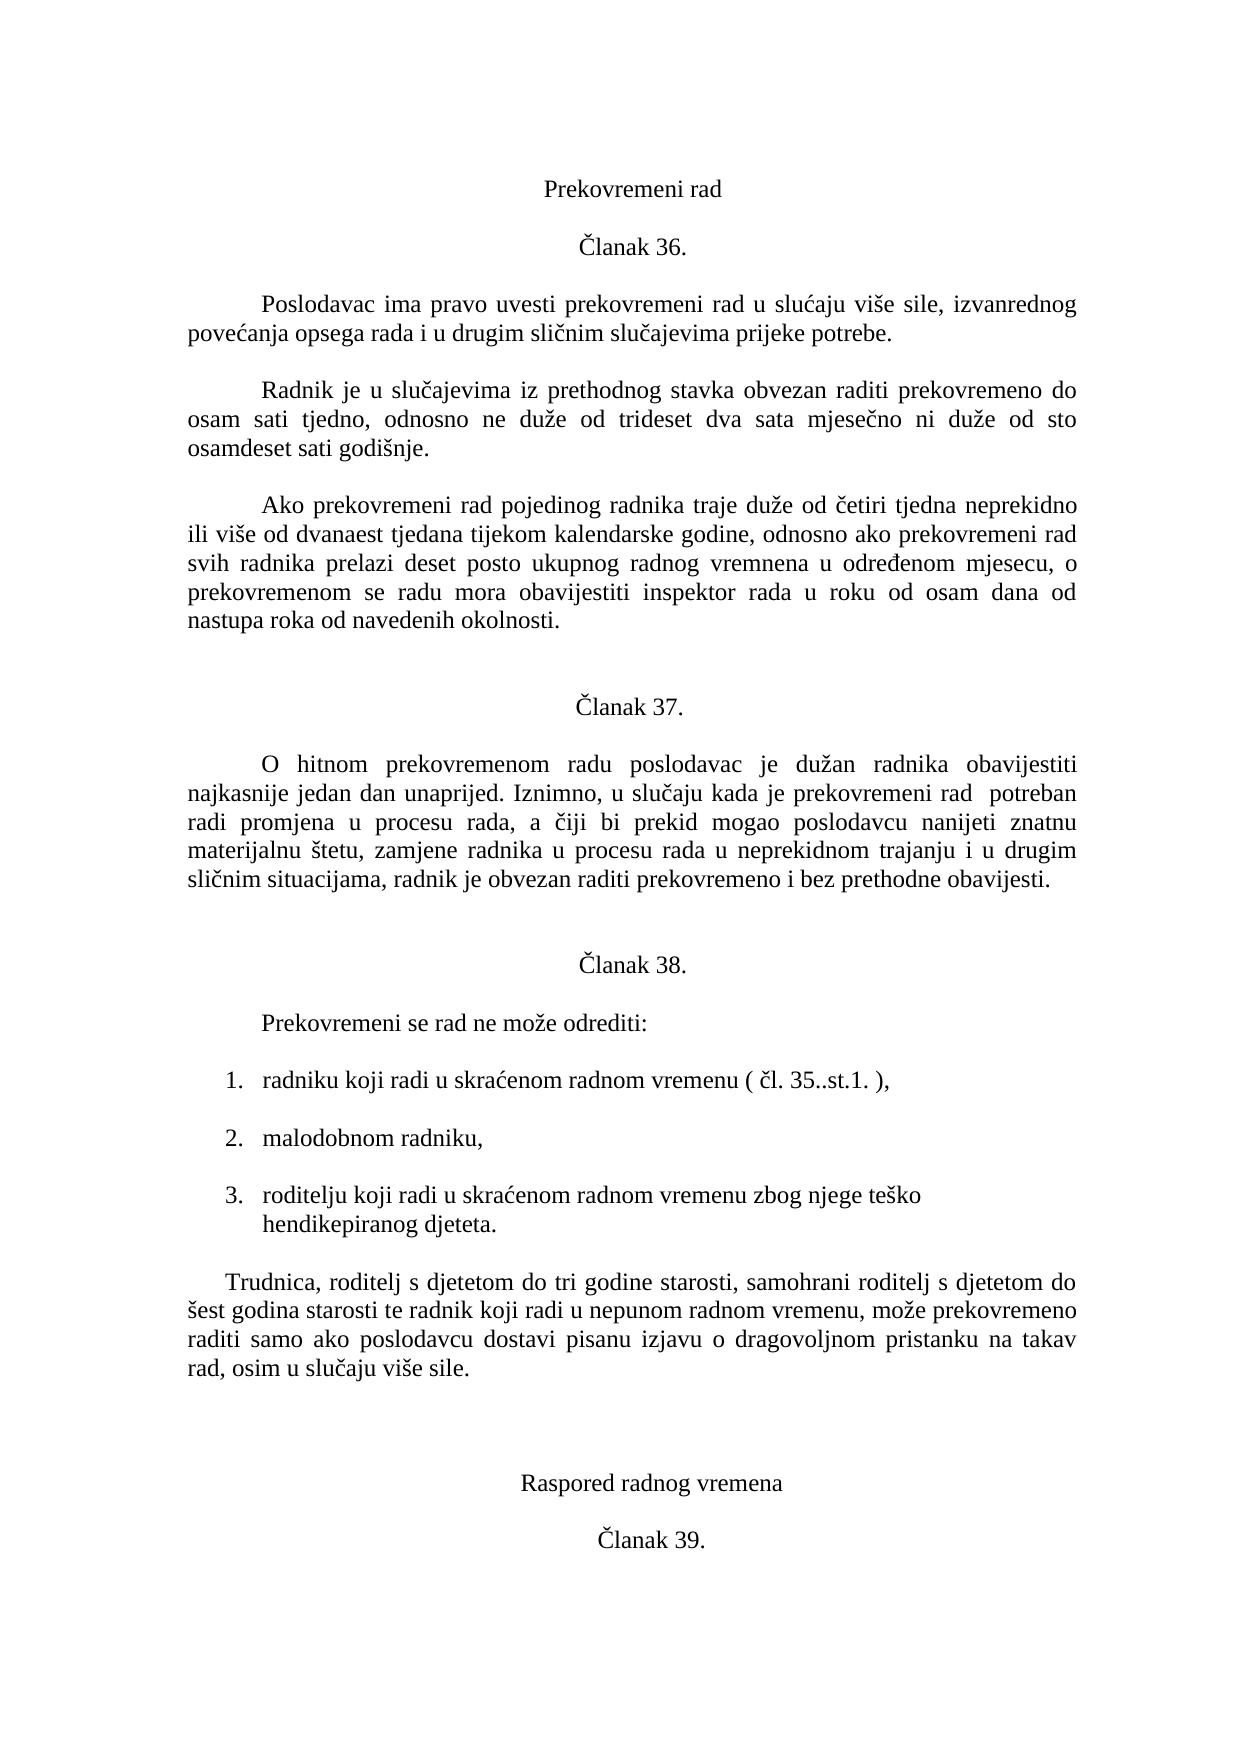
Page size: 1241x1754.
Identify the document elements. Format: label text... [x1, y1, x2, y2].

text Trudnica, roditelj s djetetom do tri godine starosti, samohrani roditelj s djetetom do šest godina starosti te radnik koji radi u nepunom radnom vremenu, može prekovremeno raditi samo ako poslodavcu dostavi pisanu izjavu o dragovoljnom pristanku na takav rad, osim u slučaju više sile. [187, 1267, 1078, 1382]
list malodobnom radniku, [225, 1123, 1078, 1152]
list roditelju koji radi u skraćenom radnom vremenu zbog njege teško hendikepiranog djeteta. [225, 1180, 1078, 1238]
text Ako prekovremeni rad pojedinog radnika traje duže od četiri tjedna neprekidno ili više od dvanaest tjedana tijekom kalendarske godine, odnosno ako prekovremeni rad svih radnika prelazi deset posto ukupnog radnog vremnena u određenom mjesecu, o prekovremenom se radu mora obavijestiti inspektor rada u roku od osam dana od nastupa roka od navedenih okolnosti. [187, 490, 1078, 634]
text Poslodavac ima pravo uvesti prekovremeni rad u slućaju više sile, izvanrednog povećanja opsega rada i u drugim sličnim slučajevima prijeke potrebe. [187, 289, 1078, 347]
text Prekovremeni rad [187, 174, 1078, 203]
list radniku koji radi u skraćenom radnom vremenu ( čl. 35..st.1. ), [225, 1065, 1078, 1094]
text Prekovremeni se rad ne može odrediti: [187, 1008, 1078, 1037]
text O hitnom prekovremenom radu poslodavac je dužan radnika obavijestiti najkasnije jedan dan unaprijed. Iznimno, u slučaju kada je prekovremeni rad potreban radi promjena u procesu rada, a čiji bi prekid mogao poslodavcu nanijeti znatnu materijalnu štetu, zamjene radnika u procesu rada u neprekidnom trajanju i u drugim sličnim situacijama, radnik je obvezan raditi prekovremeno i bez prethodne obavijesti. [187, 749, 1078, 893]
text Radnik je u slučajevima iz prethodnog stavka obvezan raditi prekovremeno do osam sati tjedno, odnosno ne duže od trideset dva sata mjesečno ni duže od sto osamdeset sati godišnje. [187, 375, 1078, 462]
text Članak 39. [225, 1525, 1078, 1554]
text Članak 38. [187, 950, 1078, 979]
text Raspored radnog vremena [225, 1468, 1078, 1497]
text Članak 37. [187, 692, 1078, 720]
text Članak 36. [187, 232, 1078, 260]
